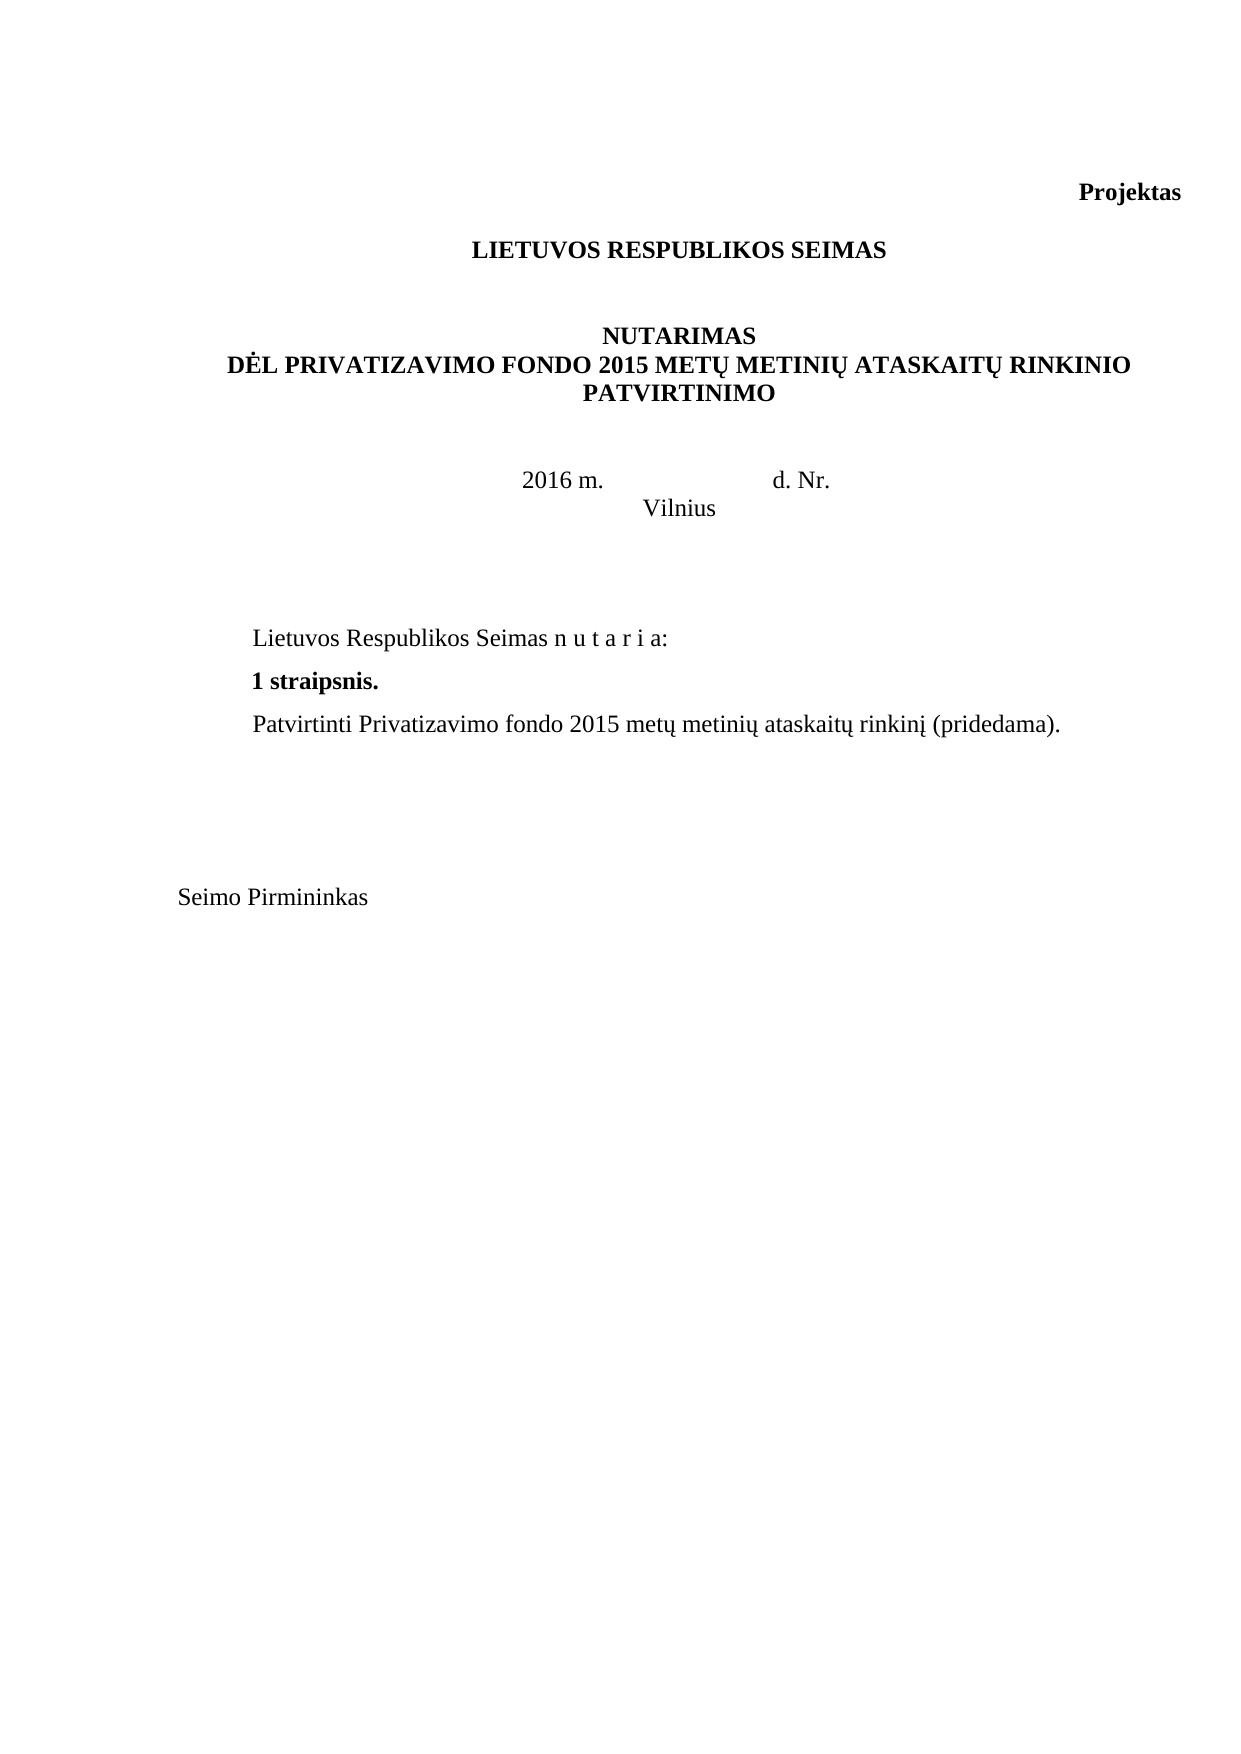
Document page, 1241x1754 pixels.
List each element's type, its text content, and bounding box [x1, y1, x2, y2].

text Seimo Pirmininkas [177, 882, 1181, 910]
text NUTARIMAS [177, 321, 1181, 350]
text DĖL PRIVATIZAVIMO FONDO 2015 mETŲ metinių ataskaitų rinkinio PATVIRTINIMO [177, 350, 1181, 407]
text 2016 m. d. Nr. [177, 465, 1181, 493]
text Lietuvos Respublikos Seimas n u t a r i a: [177, 623, 1181, 652]
text 1 straipsnis. [251, 666, 1181, 695]
text Vilnius [177, 493, 1181, 522]
text Projektas [177, 177, 1181, 206]
text Patvirtinti Privatizavimo fondo 2015 metų metinių ataskaitų rinkinį (pridedama). [177, 709, 1181, 738]
text LIETUVOS RESPUBLIKOS SEIMAS [177, 235, 1181, 263]
